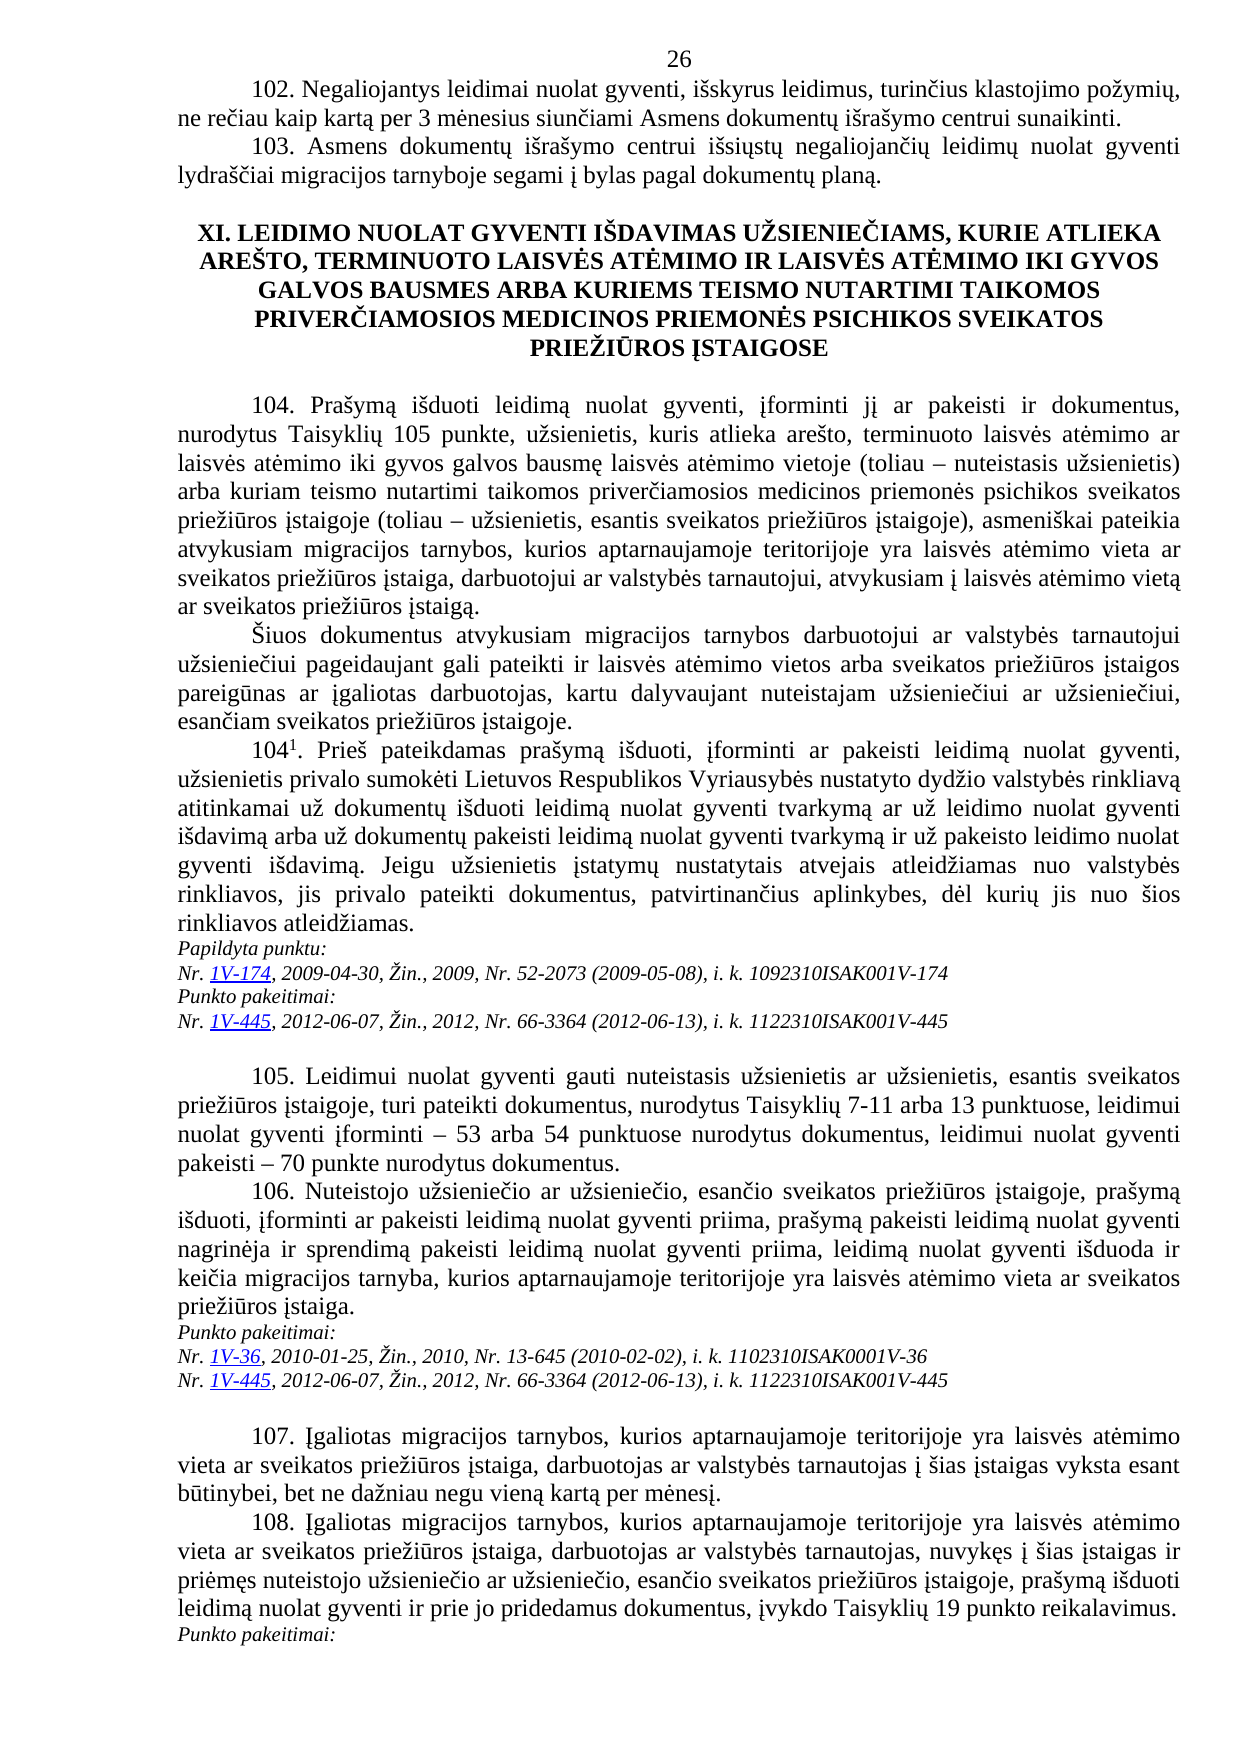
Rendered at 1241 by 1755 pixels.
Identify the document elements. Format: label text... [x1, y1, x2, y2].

text 102. Negaliojantys leidimai nuolat gyventi, išskyrus leidimus, turinčius klastojimo požymių, ne rečiau kaip kartą per 3 mėnesius siunčiami Asmens dokumentų išrašymo centrui sunaikinti. [177, 74, 1181, 131]
text XI. LEIDIMO NUOLAT GYVENTI IŠDAVIMAS UŽSIENIEČIAMS, KURIE ATLIEKA AREŠTO, TERMINUOTO LAISVĖS ATĖMIMO IR LAISVĖS ATĖMIMO IKI GYVOS GALVOS BAUSMES ARBA KURIEMS TEISMO NUTARTIMI TAIKOMOS PRIVERČIAMOSIOS MEDICINOS PRIEMONĖS PSICHIKOS SVEIKATOS PRIEŽIŪROS ĮSTAIGOSE [177, 218, 1181, 361]
text Punkto pakeitimai: [177, 984, 1181, 1008]
text Punkto pakeitimai: [177, 1320, 1181, 1344]
text Nr. 1V-445, 2012-06-07, Žin., 2012, Nr. 66-3364 (2012-06-13), i. k. 1122310ISAK001V-445 [177, 1368, 1181, 1392]
text Nr. 1V-174, 2009-04-30, Žin., 2009, Nr. 52-2073 (2009-05-08), i. k. 1092310ISAK001V-174 [177, 960, 1181, 984]
text 105. Leidimui nuolat gyventi gauti nuteistasis užsienietis ar užsienietis, esantis sveikatos priežiūros įstaigoje, turi pateikti dokumentus, nurodytus Taisyklių 7-11 arba 13 punktuose, leidimui nuolat gyventi įforminti – 53 arba 54 punktuose nurodytus dokumentus, leidimui nuolat gyventi pakeisti – 70 punkte nurodytus dokumentus. [177, 1061, 1181, 1176]
text 103. Asmens dokumentų išrašymo centrui išsiųstų negaliojančių leidimų nuolat gyventi lydraščiai migracijos tarnyboje segami į bylas pagal dokumentų planą. [177, 131, 1181, 189]
text 107. Įgaliotas migracijos tarnybos, kurios aptarnaujamoje teritorijoje yra laisvės atėmimo vieta ar sveikatos priežiūros įstaiga, darbuotojas ar valstybės tarnautojas į šias įstaigas vyksta esant būtinybei, bet ne dažniau negu vieną kartą per mėnesį. [177, 1421, 1181, 1507]
text 104. Prašymą išduoti leidimą nuolat gyventi, įforminti jį ar pakeisti ir dokumentus, nurodytus Taisyklių 105 punkte, užsienietis, kuris atlieka arešto, terminuoto laisvės atėmimo ar laisvės atėmimo iki gyvos galvos bausmę laisvės atėmimo vietoje (toliau – nuteistasis užsienietis) arba kuriam teismo nutartimi taikomos priverčiamosios medicinos priemonės psichikos sveikatos priežiūros įstaigoje (toliau – užsienietis, esantis sveikatos priežiūros įstaigoje), asmeniškai pateikia atvykusiam migracijos tarnybos, kurios aptarnaujamoje teritorijoje yra laisvės atėmimo vieta ar sveikatos priežiūros įstaiga, darbuotojui ar valstybės tarnautojui, atvykusiam į laisvės atėmimo vietą ar sveikatos priežiūros įstaigą. [177, 390, 1181, 620]
text Nr. 1V-36, 2010-01-25, Žin., 2010, Nr. 13-645 (2010-02-02), i. k. 1102310ISAK0001V-36 [177, 1344, 1181, 1368]
text 108. Įgaliotas migracijos tarnybos, kurios aptarnaujamoje teritorijoje yra laisvės atėmimo vieta ar sveikatos priežiūros įstaiga, darbuotojas ar valstybės tarnautojas, nuvykęs į šias įstaigas ir priėmęs nuteistojo užsieniečio ar užsieniečio, esančio sveikatos priežiūros įstaigoje, prašymą išduoti leidimą nuolat gyventi ir prie jo pridedamus dokumentus, įvykdo Taisyklių 19 punkto reikalavimus. [177, 1507, 1181, 1622]
text Papildyta punktu: [177, 936, 1181, 960]
text Punkto pakeitimai: [177, 1622, 1181, 1646]
text 1041. Prieš pateikdamas prašymą išduoti, įforminti ar pakeisti leidimą nuolat gyventi, užsienietis privalo sumokėti Lietuvos Respublikos Vyriausybės nustatyto dydžio valstybės rinkliavą atitinkamai už dokumentų išduoti leidimą nuolat gyventi tvarkymą ar už leidimo nuolat gyventi išdavimą arba už dokumentų pakeisti leidimą nuolat gyventi tvarkymą ir už pakeisto leidimo nuolat gyventi išdavimą. Jeigu užsienietis įstatymų nustatytais atvejais atleidžiamas nuo valstybės rinkliavos, jis privalo pateikti dokumentus, patvirtinančius aplinkybes, dėl kurių jis nuo šios rinkliavos atleidžiamas. [177, 735, 1181, 936]
text Šiuos dokumentus atvykusiam migracijos tarnybos darbuotojui ar valstybės tarnautojui užsieniečiui pageidaujant gali pateikti ir laisvės atėmimo vietos arba sveikatos priežiūros įstaigos pareigūnas ar įgaliotas darbuotojas, kartu dalyvaujant nuteistajam užsieniečiui ar užsieniečiui, esančiam sveikatos priežiūros įstaigoje. [177, 620, 1181, 735]
text 106. Nuteistojo užsieniečio ar užsieniečio, esančio sveikatos priežiūros įstaigoje, prašymą išduoti, įforminti ar pakeisti leidimą nuolat gyventi priima, prašymą pakeisti leidimą nuolat gyventi nagrinėja ir sprendimą pakeisti leidimą nuolat gyventi priima, leidimą nuolat gyventi išduoda ir keičia migracijos tarnyba, kurios aptarnaujamoje teritorijoje yra laisvės atėmimo vieta ar sveikatos priežiūros įstaiga. [177, 1176, 1181, 1320]
text Nr. 1V-445, 2012-06-07, Žin., 2012, Nr. 66-3364 (2012-06-13), i. k. 1122310ISAK001V-445 [177, 1008, 1181, 1033]
